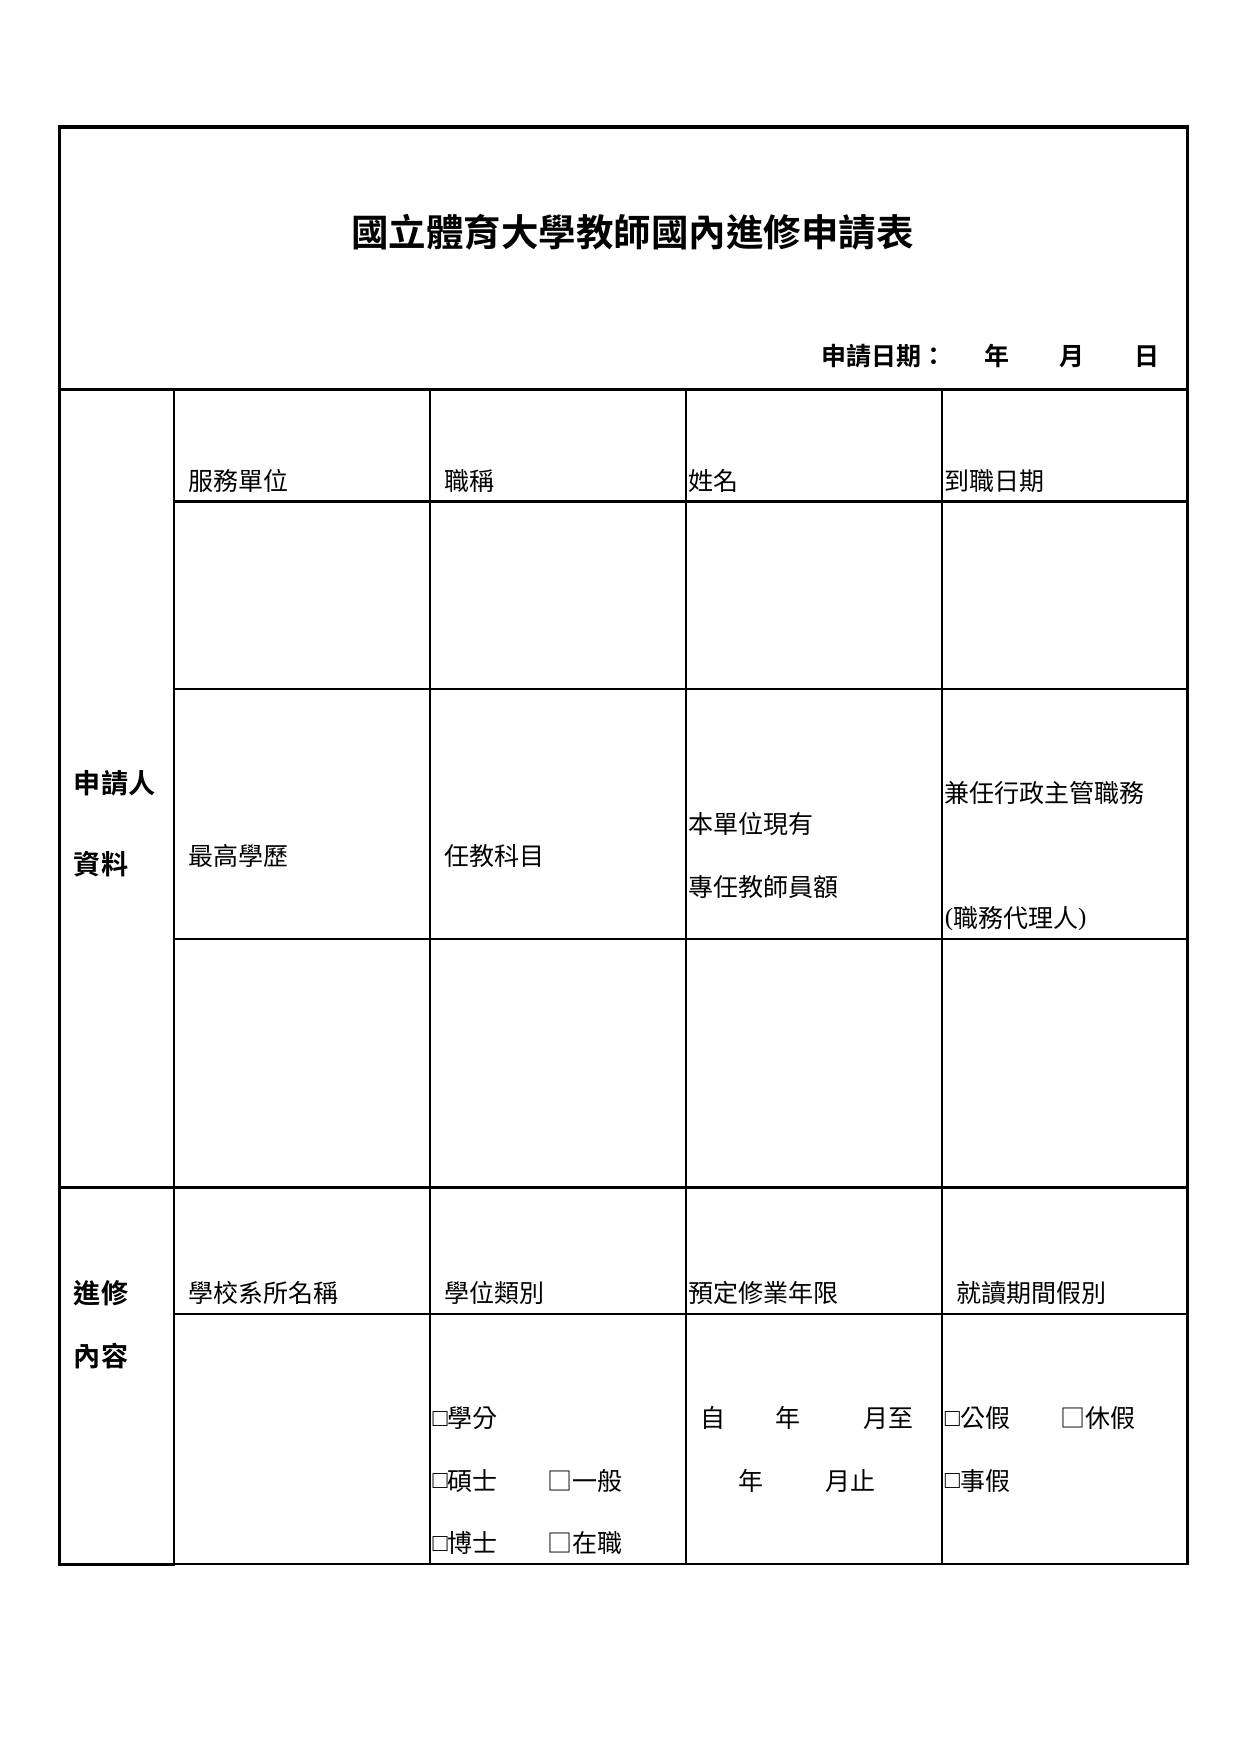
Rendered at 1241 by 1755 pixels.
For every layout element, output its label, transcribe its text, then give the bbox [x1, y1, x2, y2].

table_cell □學分 □碩士 □一般 □博士 □在職 [431, 1315, 685, 1563]
table_cell 到職日期 [943, 391, 1186, 500]
table_cell [431, 940, 685, 1186]
table_cell [175, 503, 429, 688]
table_cell 學位類別 [431, 1189, 685, 1313]
table_cell 就讀期間假別 [943, 1189, 1186, 1313]
table_cell 本單位現有 專任教師員額 [687, 690, 941, 938]
table_cell 預定修業年限 [687, 1189, 941, 1313]
table_cell [687, 503, 941, 688]
table_cell [687, 940, 941, 1186]
table_cell 姓名 [687, 391, 941, 500]
table_cell □公假 □休假 □事假 [943, 1315, 1186, 1563]
table_cell 兼任行政主管職務 (職務代理人) [943, 690, 1186, 938]
table_cell [431, 503, 685, 688]
table_cell 進修 內容 [61, 1189, 173, 1563]
table_header 國立體育大學教師國內進修申請表 申請日期： 年 月 日 [61, 129, 1186, 388]
table_cell 服務單位 [175, 391, 429, 500]
table_cell 任教科目 [431, 690, 685, 938]
table_cell [943, 503, 1186, 688]
table_cell 最高學歷 [175, 690, 429, 938]
table_cell [175, 940, 429, 1186]
table_cell 職稱 [431, 391, 685, 500]
table_cell [943, 940, 1186, 1186]
table_cell [175, 1315, 429, 1563]
table_cell 學校系所名稱 [175, 1189, 429, 1313]
table_cell 申請人 資料 [61, 391, 173, 1186]
table_cell 自 年 月至 年 月止 [687, 1315, 941, 1563]
